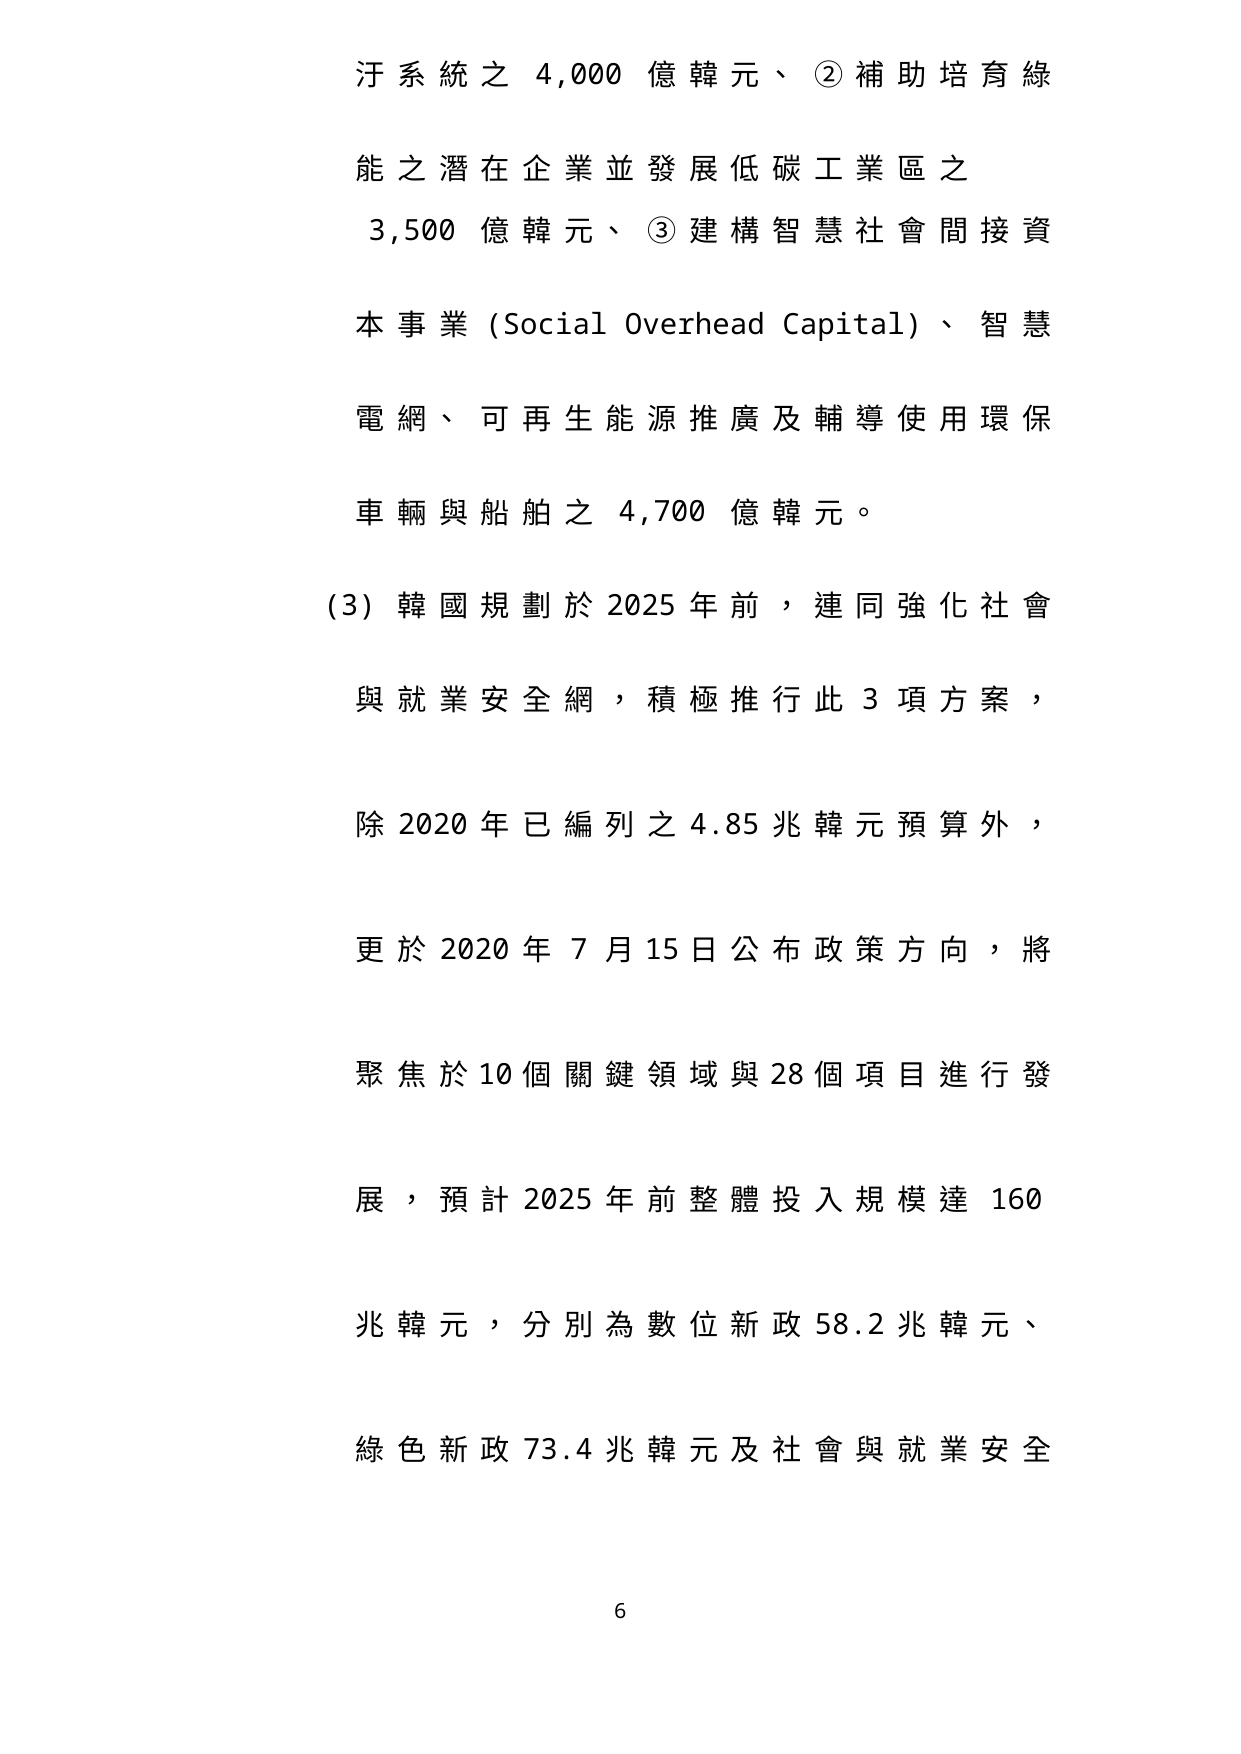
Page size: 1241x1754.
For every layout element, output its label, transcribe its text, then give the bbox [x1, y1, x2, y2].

text 汙系統之4,000億韓元、②補助培育綠能之潛在企業並發展低碳工業區之3,500億韓元、③建構智慧社會間接資本事業(Social Overhead Capital)、智慧電網、可再生能源推廣及輔導使用環保車輛與船舶之4,700億韓元。 [301, 0, 1058, 562]
text (3)韓國規劃於2025年前，連同強化社會與就業安全網，積極推行此3項方案，除2020年已編列之4.85兆韓元預算外，更於2020年7月15日公布政策方向，將聚焦於10個關鍵領域與28個項目進行發展，預計2025年前整體投入規模達160兆韓元，分別為數位新政58.2兆韓元、綠色新政73.4兆韓元及社會與就業安全 [301, 562, 1058, 1500]
